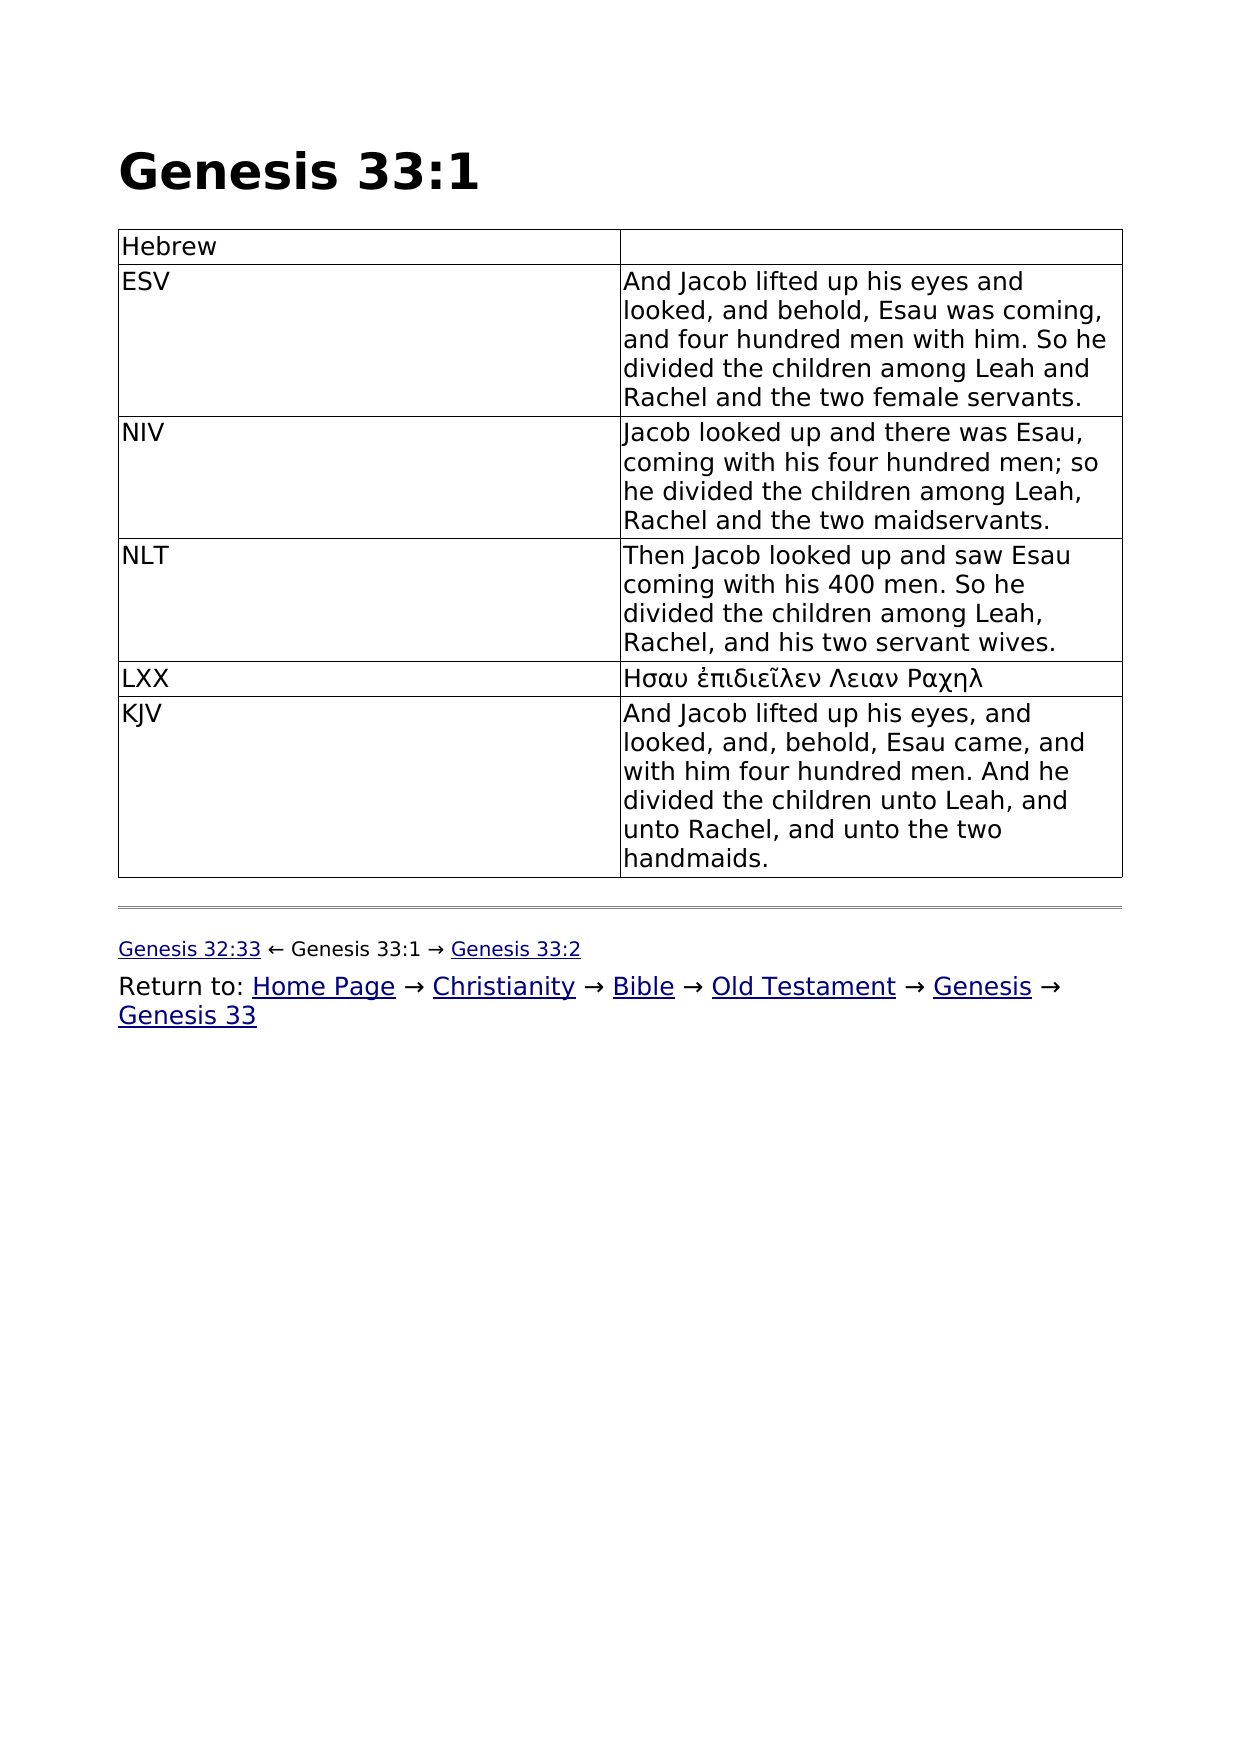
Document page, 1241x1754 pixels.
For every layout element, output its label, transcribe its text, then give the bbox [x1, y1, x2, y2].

table_cell Jacob looked up and there was Esau, coming with his four hundred men; so he divided the children among Leah, Rachel and the two maidservants. [621, 417, 1122, 538]
table_cell KJV [119, 697, 620, 877]
table_header Hebrew [119, 230, 620, 264]
table_cell LXX [119, 662, 620, 696]
table_cell ESV [119, 265, 620, 416]
table_cell And Jacob lifted up his eyes, and looked, and, behold, Esau came, and with him four hundred men. And he divided the children unto Leah, and unto Rachel, and unto the two handmaids. [621, 697, 1122, 877]
subtitle Genesis 33:1 [118, 143, 1122, 201]
table_header [621, 230, 1122, 264]
table_cell Then Jacob looked up and saw Esau coming with his 400 men. So he divided the children among Leah, Rachel, and his two servant wives. [621, 539, 1122, 661]
table_cell NLT [119, 539, 620, 661]
table_cell NIV [119, 417, 620, 538]
table_cell Ησαυ ἐπιδιεῖλεν Λειαν Ραχηλ [621, 662, 1122, 696]
text Return to: Home Page → Christianity → Bible → Old Testament → Genesis → Genesis 33 [118, 972, 1122, 1030]
text Genesis 32:33 ← Genesis 33:1 → Genesis 33:2 [118, 938, 1122, 972]
table_cell And Jacob lifted up his eyes and looked, and behold, Esau was coming, and four hundred men with him. So he divided the children among Leah and Rachel and the two female servants. [621, 265, 1122, 416]
